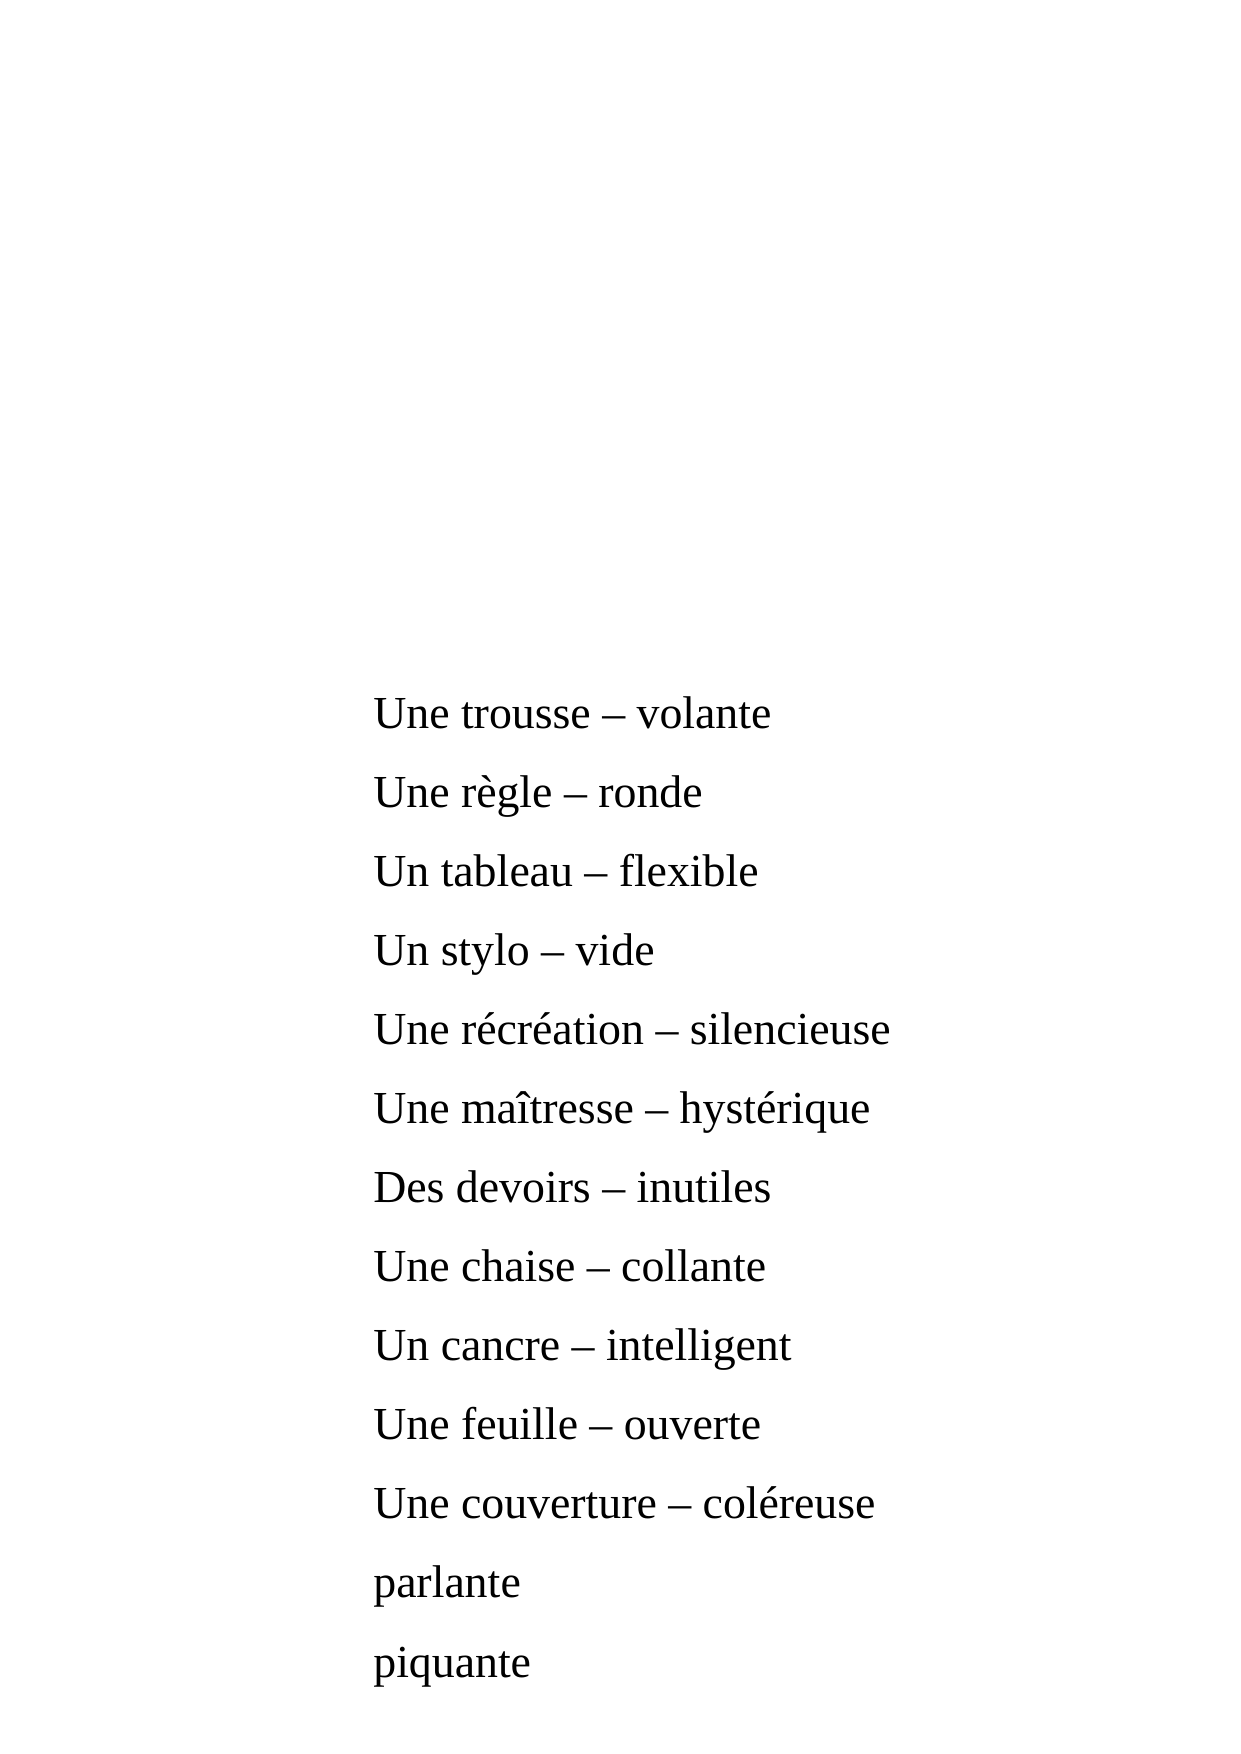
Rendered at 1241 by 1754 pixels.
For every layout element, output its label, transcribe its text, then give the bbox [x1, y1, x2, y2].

text Un cancre – intelligent [373, 1318, 1161, 1371]
text Une chaise – collante [373, 1239, 1161, 1292]
text Une récréation – silencieuse [373, 1002, 1161, 1054]
text Une règle – ronde [373, 764, 1161, 817]
text Une feuille – ouverte [373, 1397, 1161, 1450]
text piquante [373, 1634, 1161, 1687]
text Un stylo – vide [373, 923, 1161, 975]
text Un tableau – flexible [373, 843, 1161, 896]
text parlante [373, 1555, 1161, 1608]
text Des devoirs – inutiles [373, 1160, 1161, 1212]
text Une trousse – volante [373, 685, 1161, 738]
text Une maîtresse – hystérique [373, 1081, 1161, 1133]
text Une couverture – coléreuse [373, 1476, 1161, 1529]
